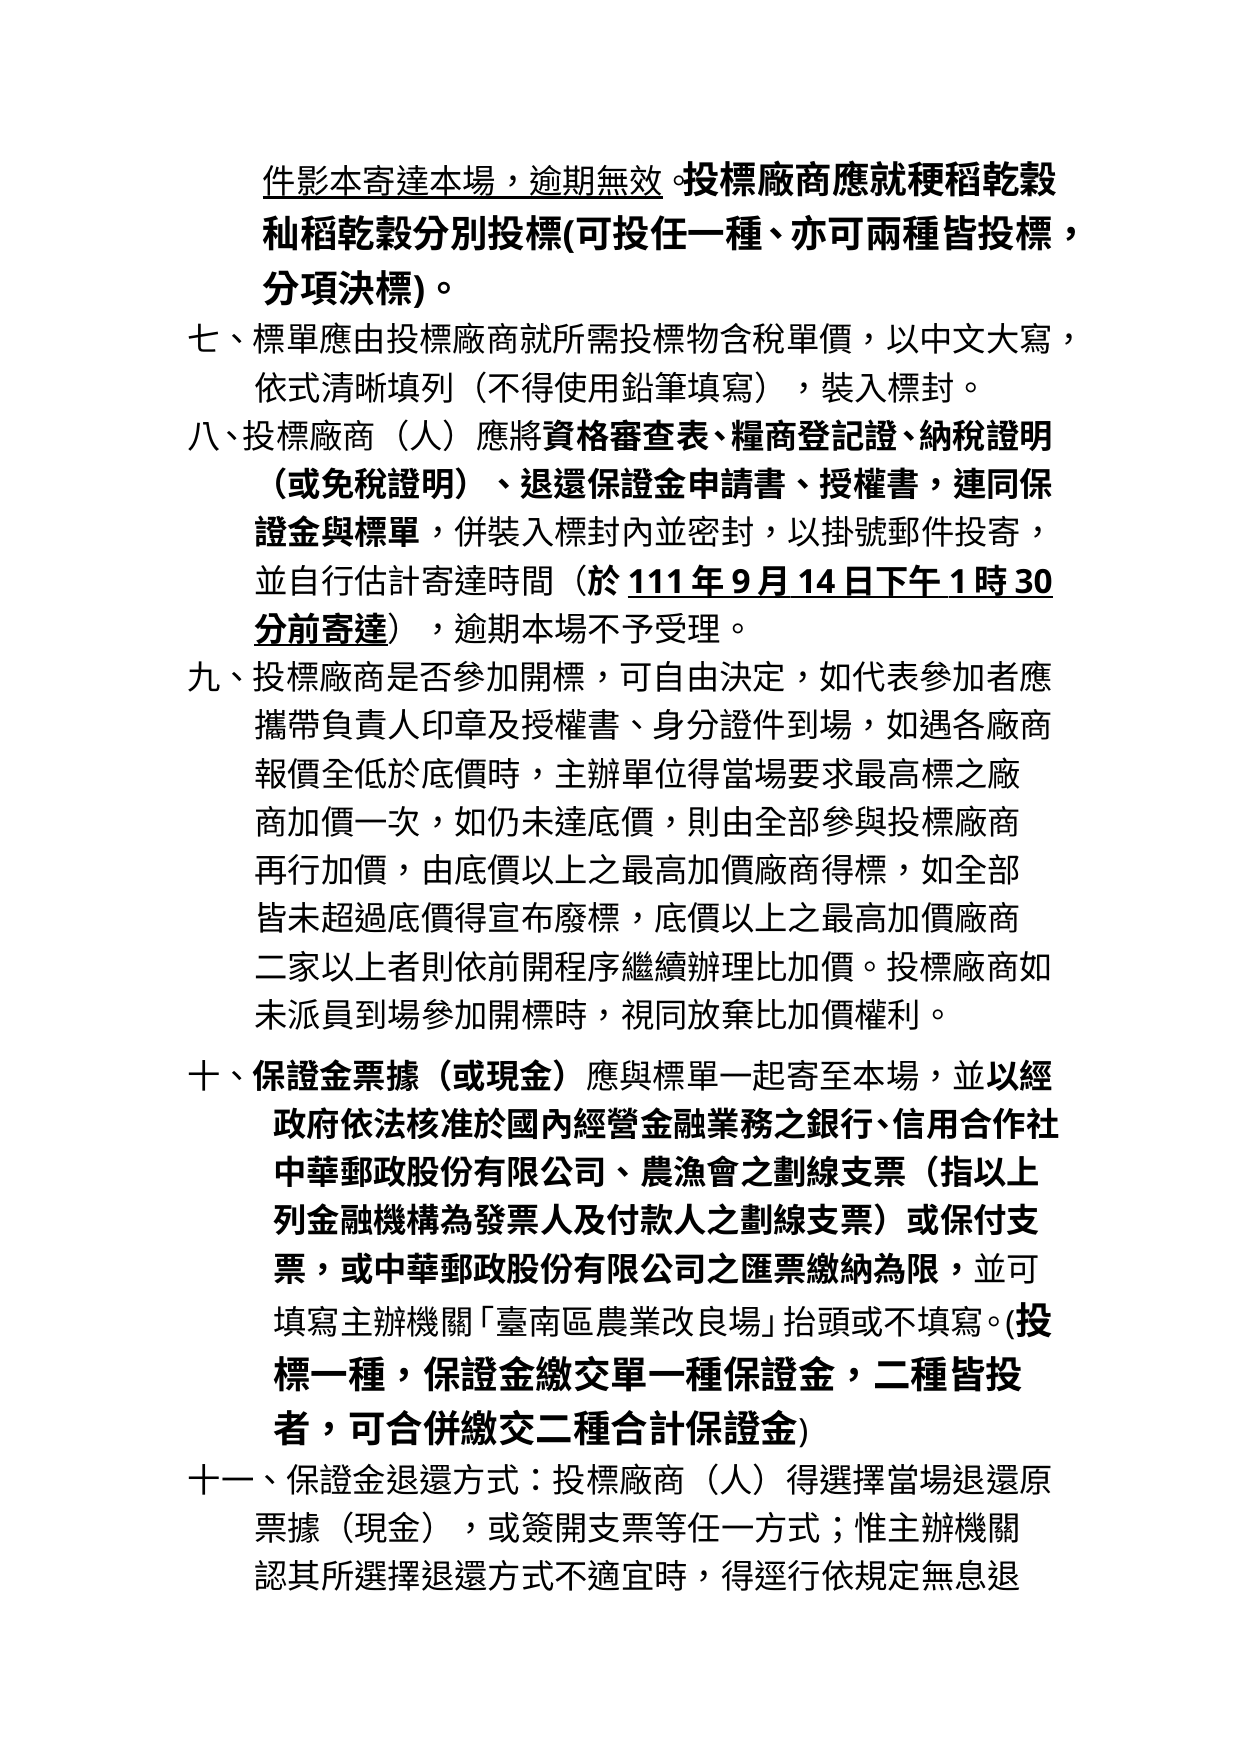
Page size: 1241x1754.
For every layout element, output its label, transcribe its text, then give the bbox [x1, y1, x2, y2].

text 六、開標日期：定於111年9月14日下午2時在本場會議室（臺南市新化區牧場70號行政大樓二樓）開標，投標廠商應於開標前30分鐘將標單連同保證金、相關證件影本寄達本場，逾期無效。投標廠商應就稉稻乾穀、秈稻乾穀分別投標(可投任一種、亦可兩種皆投標，分項決標)。 [187, 150, 1053, 313]
text 九、投標廠商是否參加開標，可自由決定，如代表參加者應攜帶負責人印章及授權書、身分證件到場，如遇各廠商報價全低於底價時，主辦單位得當場要求最高標之廠商加價一次，如仍未達底價，則由全部參與投標廠商再行加價，由底價以上之最高加價廠商得標，如全部皆未超過底價得宣布廢標，底價以上之最高加價廠商二家以上者則依前開程序繼續辦理比加價。投標廠商如未派員到場參加開標時，視同放棄比加價權利。 [187, 651, 1053, 1037]
text 七、標單應由投標廠商就所需投標物含稅單價，以中文大寫，依式清晰填列（不得使用鉛筆填寫），裝入標封。 [187, 313, 1053, 410]
text 十、保證金票據（或現金）應與標單一起寄至本場，並以經政府依法核准於國內經營金融業務之銀行、信用合作社、中華郵政股份有限公司、農漁會之劃線支票（指以上列金融機構為發票人及付款人之劃線支票）或保付支票，或中華郵政股份有限公司之匯票繳納為限，並可填寫主辦機關「臺南區農業改良場」抬頭或不填寫。(投標一種，保證金繳交單一種保證金，二種皆投者，可合併繳交二種合計保證金) [187, 1049, 1053, 1453]
text 十一、保證金退還方式：投標廠商（人）得選擇當場退還原票據（現金），或簽開支票等任一方式；惟主辦機關認其所選擇退還方式不適宜時，得逕行依規定無息退 [187, 1453, 1053, 1598]
text 八、投標廠商（人）應將資格審查表、糧商登記證、納稅證明（或免稅證明）、退還保證金申請書、授權書，連同保證金與標單，併裝入標封內並密封，以掛號郵件投寄，並自行估計寄達時間（於111年9月14日下午1時30分前寄達），逾期本場不予受理。 [187, 410, 1053, 651]
